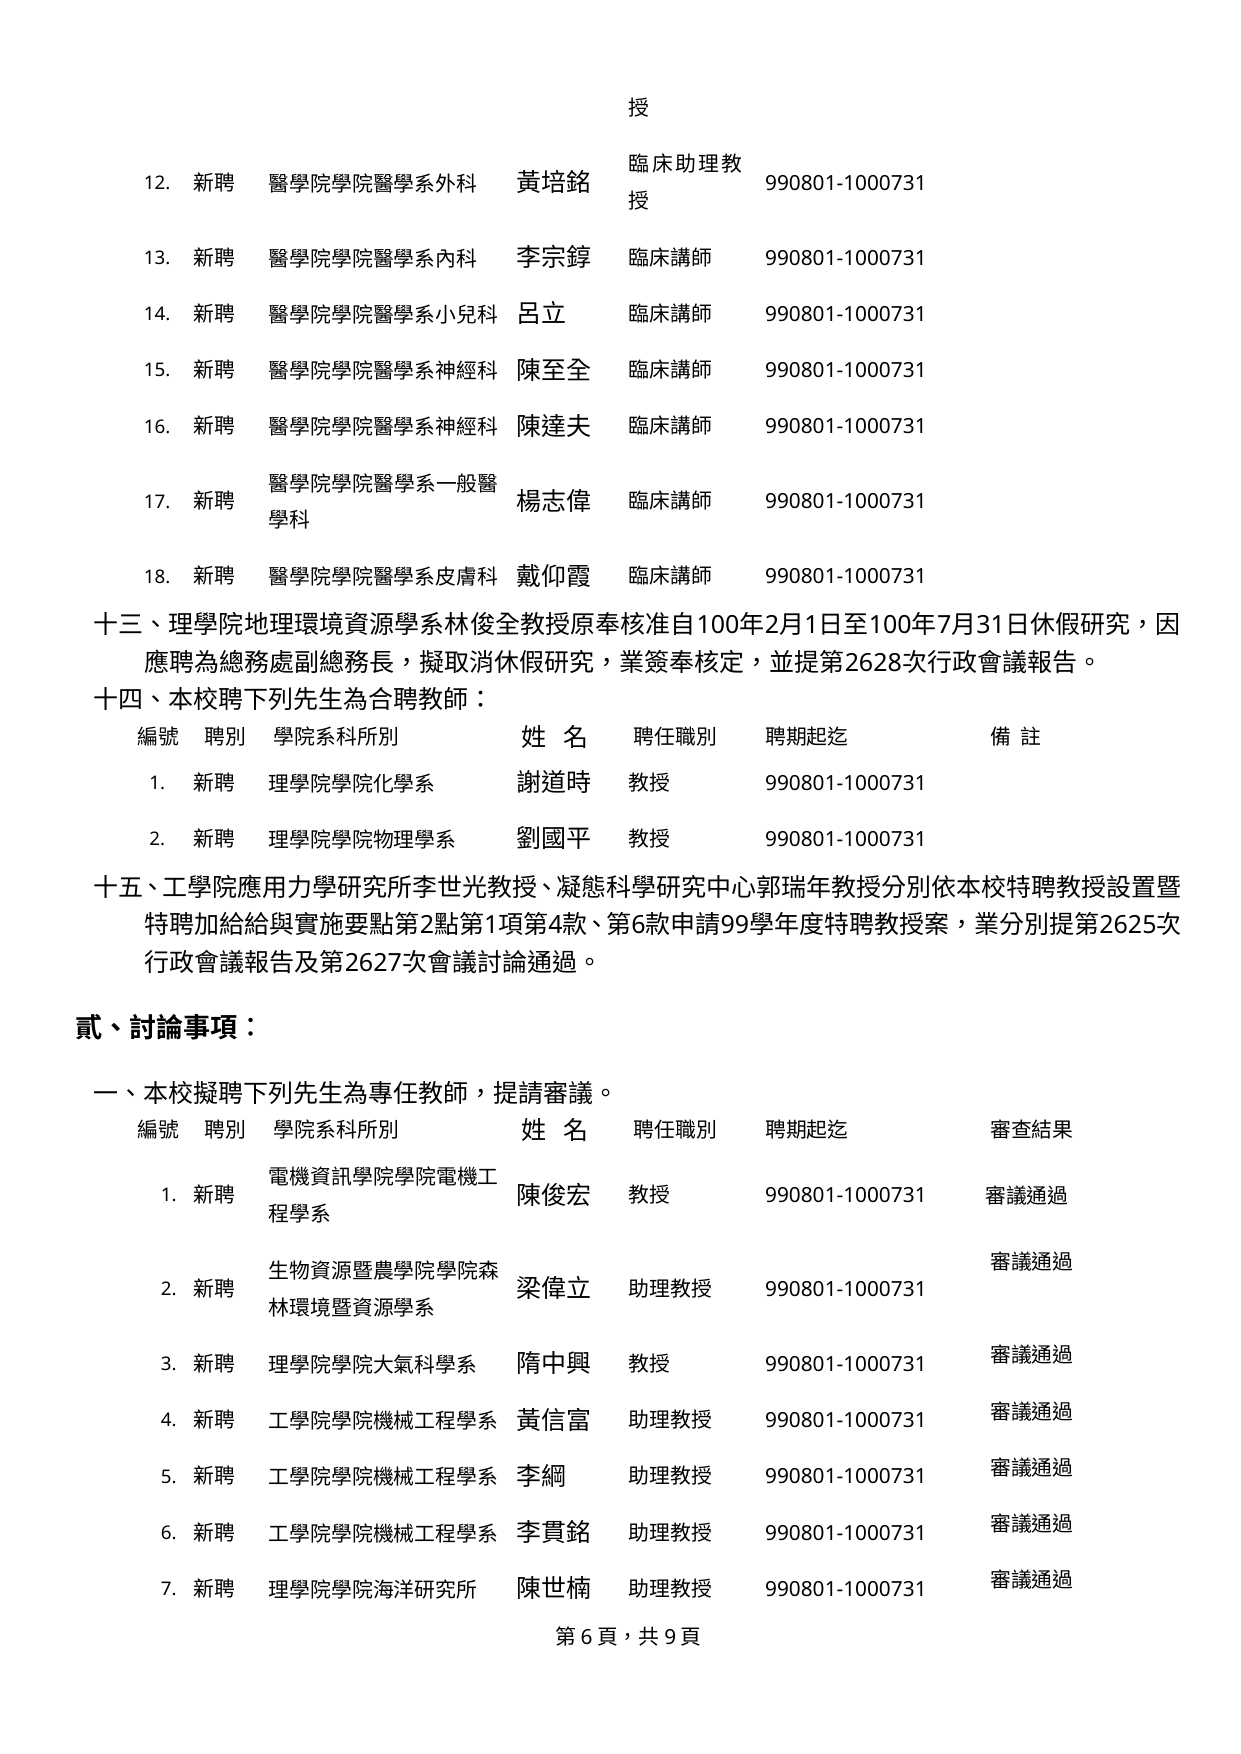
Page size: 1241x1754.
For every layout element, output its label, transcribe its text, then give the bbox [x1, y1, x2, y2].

table_cell 新聘 [188, 548, 262, 604]
table_cell [979, 285, 1195, 341]
table_cell 2. [131, 1241, 187, 1335]
table_cell 990801-1000731 [754, 1148, 979, 1241]
table_cell 教授 [623, 754, 754, 810]
table_cell [979, 229, 1195, 285]
table_cell 臨床講師 [623, 341, 754, 398]
table_cell 990801-1000731 [754, 1335, 979, 1391]
table_cell 5. [131, 1448, 187, 1504]
table_cell 12. [131, 135, 187, 229]
table_cell 陳世楠 [510, 1560, 622, 1616]
table_header 聘任職別 [623, 716, 754, 754]
table_cell 新聘 [188, 1504, 262, 1560]
table_cell 990801-1000731 [754, 341, 979, 398]
table_cell 990801-1000731 [754, 398, 979, 454]
table_cell 劉國平 [510, 810, 622, 866]
table_cell 15. [131, 341, 187, 398]
table_cell 臨床講師 [623, 285, 754, 341]
table_cell 助理教授 [623, 1560, 754, 1616]
table_cell [188, 79, 262, 135]
table_cell 黃信富 [510, 1391, 622, 1448]
table_cell 新聘 [188, 1148, 262, 1241]
table_cell 戴仰霞 [510, 548, 622, 604]
table_cell 醫學院學院醫學系神經科 [263, 398, 510, 454]
table_cell 電機資訊學院學院電機工程學系 [263, 1148, 510, 1241]
table_cell 李綱 [510, 1448, 622, 1504]
table_cell 新聘 [188, 454, 262, 548]
table_cell 理學院學院物理學系 [263, 810, 510, 866]
table_cell 楊志偉 [510, 454, 622, 548]
table_cell 新聘 [188, 1391, 262, 1448]
table_cell 李貫銘 [510, 1504, 622, 1560]
table_cell 教授 [623, 810, 754, 866]
table_header 聘別 [188, 716, 262, 754]
table_cell 梁偉立 [510, 1241, 622, 1335]
table_cell 990801-1000731 [754, 454, 979, 548]
table_header 姓 名 [510, 1110, 622, 1148]
table_cell 醫學院學院醫學系皮膚科 [263, 548, 510, 604]
table_cell 7. [131, 1560, 187, 1616]
table_cell 審議通過 [979, 1391, 1195, 1448]
table_cell 18. [131, 548, 187, 604]
table_header 聘任職別 [623, 1110, 754, 1148]
table_cell 理學院學院海洋研究所 [263, 1560, 510, 1616]
table_cell 審議通過 [979, 1504, 1195, 1560]
table_cell [979, 754, 1195, 810]
table_cell 臨床講師 [623, 398, 754, 454]
table_cell 新聘 [188, 1335, 262, 1391]
table_cell 新聘 [188, 1560, 262, 1616]
table_cell 新聘 [188, 754, 262, 810]
table_cell [263, 79, 510, 135]
table_cell 990801-1000731 [754, 754, 979, 810]
table_cell 隋中興 [510, 1335, 622, 1391]
table_cell 醫學院學院醫學系外科 [263, 135, 510, 229]
table_cell 新聘 [188, 1241, 262, 1335]
table_header 審查結果 [979, 1110, 1195, 1148]
table_cell 呂立 [510, 285, 622, 341]
table_cell 2. [131, 810, 187, 866]
table_header 編號 [131, 1110, 187, 1148]
table_cell 新聘 [188, 398, 262, 454]
table_cell 臨床講師 [623, 548, 754, 604]
table_cell [979, 135, 1195, 229]
table_header 備 註 [979, 716, 1195, 754]
table_cell 工學院學院機械工程學系 [263, 1504, 510, 1560]
table_cell 醫學院學院醫學系內科 [263, 229, 510, 285]
table_cell 審議通過 [979, 1560, 1195, 1616]
table_header 聘別 [188, 1110, 262, 1148]
table_cell 審議通過 [979, 1241, 1195, 1335]
table_cell 1. [131, 754, 187, 810]
table_cell 臨床講師 [623, 454, 754, 548]
table_header 編號 [131, 716, 187, 754]
table_cell 謝道時 [510, 754, 622, 810]
table_cell 教授 [623, 1335, 754, 1391]
table_cell 臨床講師 [623, 229, 754, 285]
table_cell 990801-1000731 [754, 1560, 979, 1616]
table_cell 黃培銘 [510, 135, 622, 229]
table_cell 新聘 [188, 810, 262, 866]
table_cell [131, 79, 187, 135]
text 十五、工學院應用力學研究所李世光教授、凝態科學研究中心郭瑞年教授分別依本校特聘教授設置暨特聘加給給與實施要點第2點第1項第4款、第6款申請99學年度特聘教授案，業分別提第2625次行政會議報告及第2627次會議討論通過。 [93, 866, 1181, 979]
table_header 學院系科所別 [263, 716, 510, 754]
table_cell 13. [131, 229, 187, 285]
table_cell 理學院學院化學系 [263, 754, 510, 810]
table_cell 新聘 [188, 135, 262, 229]
table_cell 990801-1000731 [754, 1241, 979, 1335]
table_cell 新聘 [188, 229, 262, 285]
table_cell 助理教授 [623, 1241, 754, 1335]
table_cell 理學院學院大氣科學系 [263, 1335, 510, 1391]
table_cell 醫學院學院醫學系神經科 [263, 341, 510, 398]
table_cell 李宗錞 [510, 229, 622, 285]
table_cell 990801-1000731 [754, 285, 979, 341]
table_cell 生物資源暨農學院學院森林環境暨資源學系 [263, 1241, 510, 1335]
table_cell 醫學院學院醫學系一般醫學科 [263, 454, 510, 548]
table_cell 3. [131, 1335, 187, 1391]
table_cell [979, 548, 1195, 604]
table_cell [979, 398, 1195, 454]
table_header 聘期起迄 [754, 1110, 979, 1148]
table_cell 工學院學院機械工程學系 [263, 1391, 510, 1448]
table_cell 990801-1000731 [754, 135, 979, 229]
table_cell [510, 79, 622, 135]
table_cell 6. [131, 1504, 187, 1560]
table_cell 990801-1000731 [754, 810, 979, 866]
table_cell [979, 79, 1195, 135]
table_cell 審議通過 [979, 1335, 1195, 1391]
table_cell 990801-1000731 [754, 1504, 979, 1560]
text 十四、本校聘下列先生為合聘教師： [93, 679, 1181, 716]
table_cell 審議通過 [979, 1448, 1195, 1504]
table_cell 1. [131, 1148, 187, 1241]
table_cell 臨床助理教授 [623, 135, 754, 229]
table_cell 990801-1000731 [754, 229, 979, 285]
text 貳、討論事項︰ [75, 988, 1181, 1063]
table_cell 4. [131, 1391, 187, 1448]
table_cell 新聘 [188, 285, 262, 341]
table_cell 助理教授 [623, 1448, 754, 1504]
table_header 聘期起迄 [754, 716, 979, 754]
table_cell 醫學院學院醫學系小兒科 [263, 285, 510, 341]
table_cell 990801-1000731 [754, 1448, 979, 1504]
table_cell 助理教授 [623, 1504, 754, 1560]
table_cell [979, 454, 1195, 548]
table_cell 14. [131, 285, 187, 341]
table_cell [979, 810, 1195, 866]
table_cell 陳俊宏 [510, 1148, 622, 1241]
table_cell 990801-1000731 [754, 1391, 979, 1448]
table_cell 新聘 [188, 341, 262, 398]
table_cell 17. [131, 454, 187, 548]
text 一、本校擬聘下列先生為專任教師，提請審議。 [93, 1073, 1181, 1110]
table_cell 陳至全 [510, 341, 622, 398]
table_cell 陳達夫 [510, 398, 622, 454]
table_cell 新聘 [188, 1448, 262, 1504]
table_cell 審議通過 [979, 1148, 1195, 1241]
table_cell 教授 [623, 1148, 754, 1241]
table_cell [754, 79, 979, 135]
table_header 姓 名 [510, 716, 622, 754]
table_cell 助理教授 [623, 1391, 754, 1448]
table_header 學院系科所別 [263, 1110, 510, 1148]
text 十三、理學院地理環境資源學系林俊全教授原奉核准自100年2月1日至100年7月31日休假研究，因應聘為總務處副總務長，擬取消休假研究，業簽奉核定，並提第2628次行政會議報告。 [93, 604, 1181, 679]
table_cell 16. [131, 398, 187, 454]
table_cell 990801-1000731 [754, 548, 979, 604]
table_cell [979, 341, 1195, 398]
table_cell 工學院學院機械工程學系 [263, 1448, 510, 1504]
table_cell 授 [623, 79, 754, 135]
